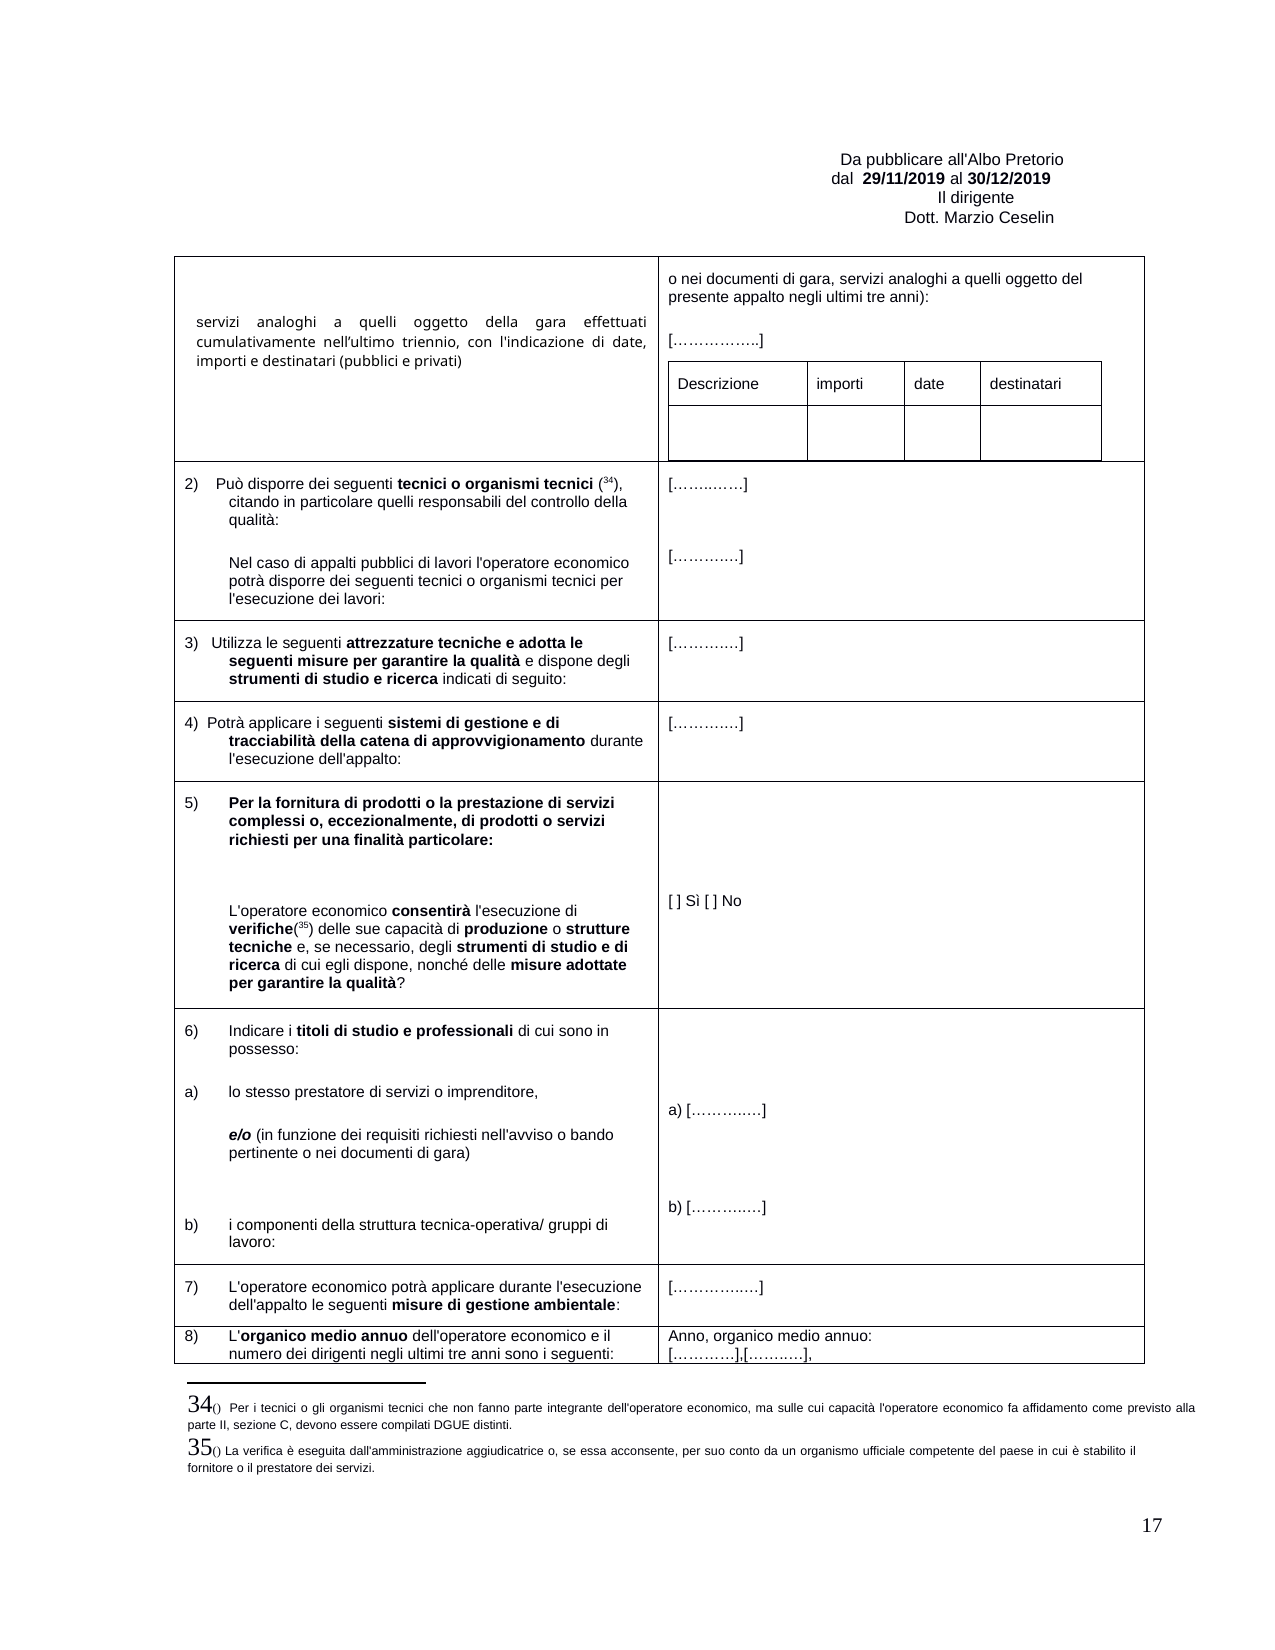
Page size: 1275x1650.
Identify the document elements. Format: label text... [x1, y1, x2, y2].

table_cell 8) L'organico medio annuo dell'operatore economico e il numero dei dirigenti negli ultimi tre anni sono i seguenti: [175, 1327, 658, 1363]
table_cell [905, 406, 980, 460]
table_cell o nei documenti di gara, servizi analoghi a quelli oggetto del presente appalto negli ultimi tre anni): [……………..] [659, 257, 1144, 461]
table_cell […………..…] [659, 1265, 1144, 1326]
table_cell [808, 406, 904, 460]
table_cell 2) Può disporre dei seguenti tecnici o organismi tecnici (), citando in particolare quelli responsabili del controllo della qualità: Nel caso di appalti pubblici di lavori l'operatore economico potrà disporre dei seguenti tecnici o organismi tecnici per l'esecuzione dei lavori: [175, 462, 658, 620]
table_cell 7) L'operatore economico potrà applicare durante l'esecuzione dell'appalto le seguenti misure di gestione ambientale: [175, 1265, 658, 1326]
table_cell [ ] Sì [ ] No [659, 782, 1144, 1008]
table_cell [……..……] [……….…] [659, 462, 1144, 620]
table_cell 4) Potrà applicare i seguenti sistemi di gestione e di tracciabilità della catena di approvvigionamento durante l'esecuzione dell'appalto: [175, 702, 658, 781]
table_header date [905, 362, 980, 405]
table_cell [……….…] [659, 621, 1144, 701]
table_header importi [808, 362, 904, 405]
table_cell 3) Utilizza le seguenti attrezzature tecniche e adotta le seguenti misure per garantire la qualità e dispone degli strumenti di studio e ricerca indicati di seguito: [175, 621, 658, 701]
table_cell [981, 406, 1101, 460]
table_header Descrizione [669, 362, 807, 405]
table_header destinatari [981, 362, 1101, 405]
table_cell [669, 406, 807, 460]
table_cell Anno, organico medio annuo: […………],[……..…], [659, 1327, 1144, 1363]
table_cell 5) Per la fornitura di prodotti o la prestazione di servizi complessi o, eccezionalmente, di prodotti o servizi richiesti per una finalità particolare: L'operatore economico consentirà l'esecuzione di verifiche() delle sue capacità di produzione o strutture tecniche e, se necessario, degli strumenti di studio e di ricerca di cui egli dispone, nonché delle misure adottate per garantire la qualità? [175, 782, 658, 1008]
table_cell 6) Indicare i titoli di studio e professionali di cui sono in possesso: a) lo stesso prestatore di servizi o imprenditore, e/o (in funzione dei requisiti richiesti nell'avviso o bando pertinente o nei documenti di gara) b) i componenti della struttura tecnica-operativa/ gruppi di lavoro: [175, 1009, 658, 1264]
table_cell servizi analoghi a quelli oggetto della gara effettuati cumulativamente nell’ultimo triennio, con l'indicazione di date, importi e destinatari (pubblici e privati) [175, 257, 658, 461]
table_cell a) [………..…] b) [………..…] [659, 1009, 1144, 1264]
table_cell [……….…] [659, 702, 1144, 781]
